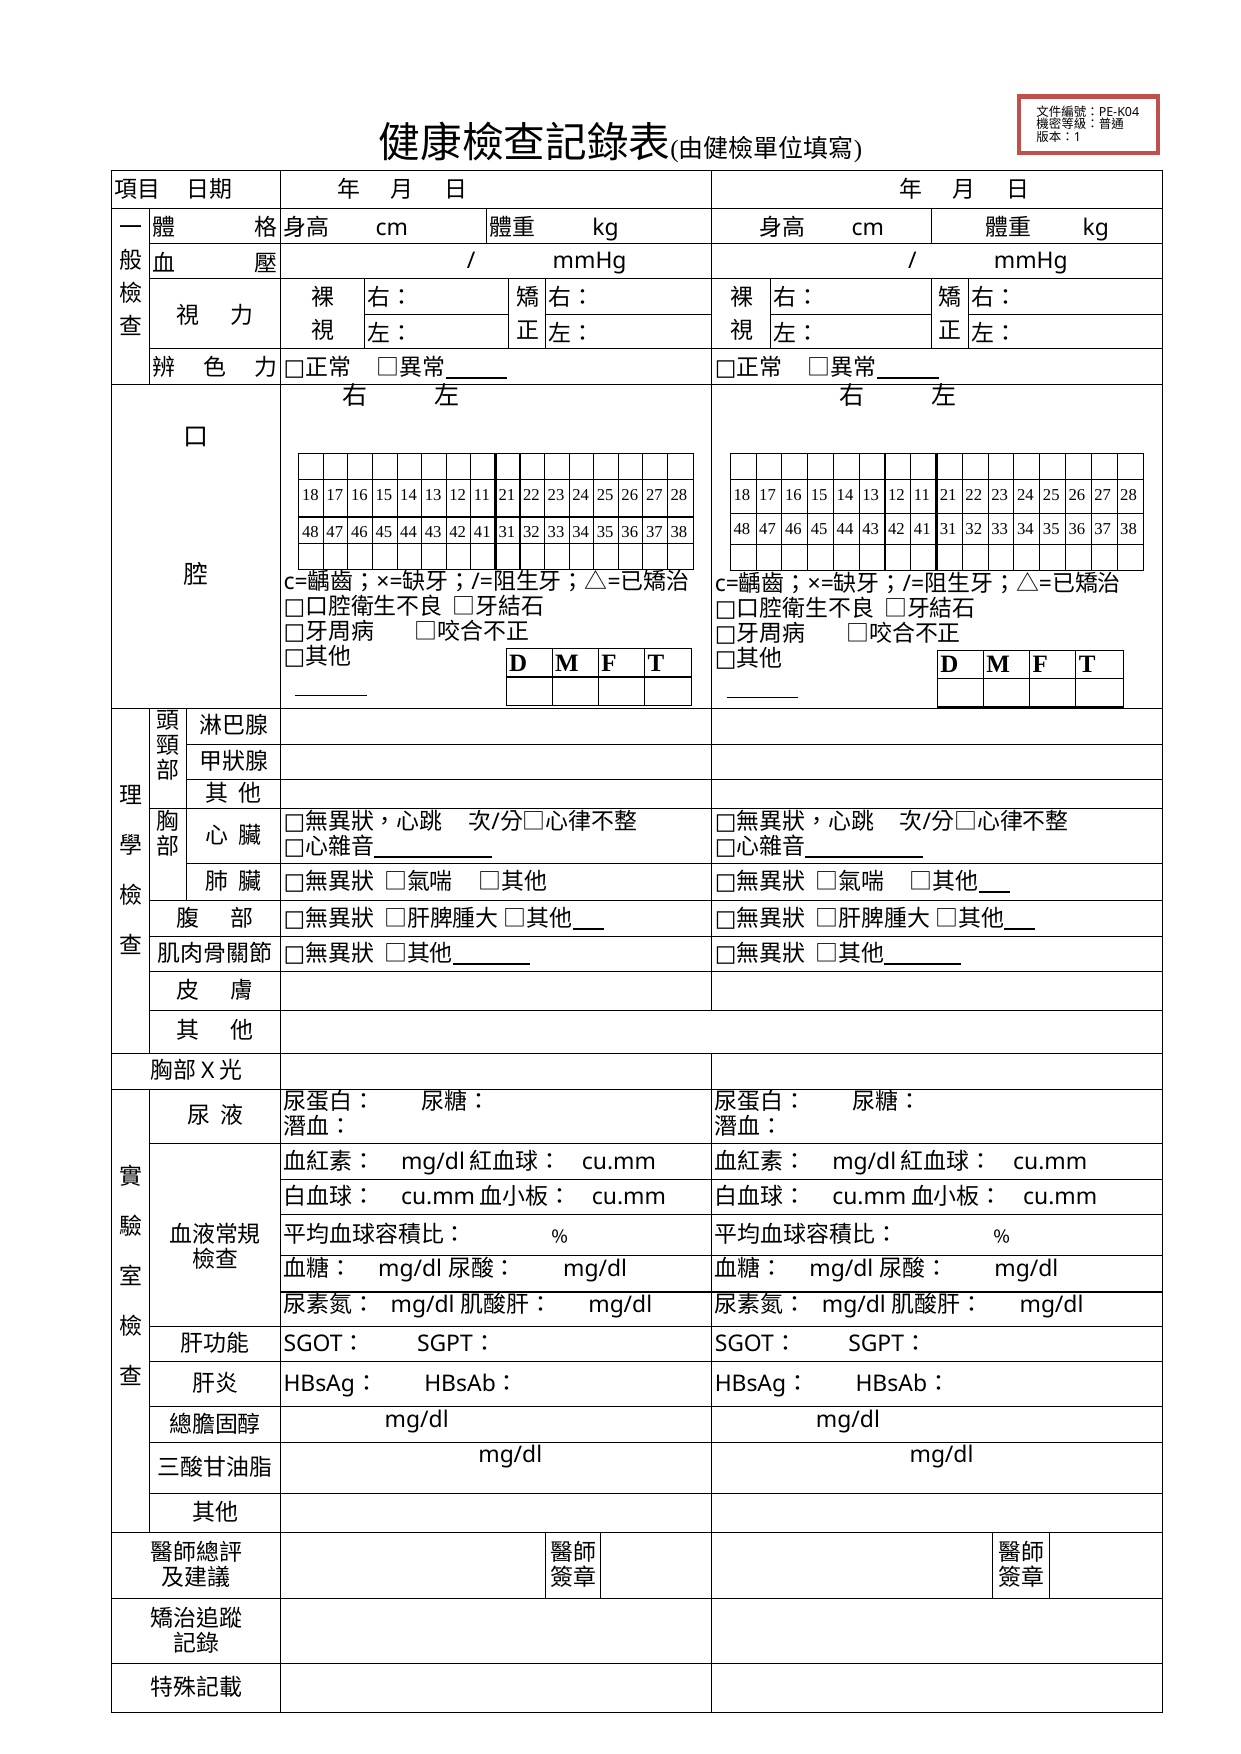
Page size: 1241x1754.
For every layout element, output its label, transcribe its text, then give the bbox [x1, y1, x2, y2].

table_header [1014, 454, 1039, 479]
table_cell [281, 1599, 711, 1663]
table_cell 21 [497, 480, 519, 516]
table_cell [619, 544, 642, 568]
table_cell [422, 544, 446, 568]
text 健康檢查記錄表(由健檢單位填寫) [187, 109, 1053, 170]
table_cell 左： [771, 315, 931, 348]
table_cell 35 [594, 518, 618, 542]
table_cell 尿素氮： mg/dl 肌酸肝： mg/dl [712, 1293, 1162, 1326]
table_cell □無異狀，心跳 次/分□心律不整 □心雜音 [281, 809, 711, 863]
table_cell 25 [594, 480, 618, 516]
table_cell [324, 544, 347, 568]
table_cell □無異狀 □其他 [281, 937, 711, 971]
table_cell 左： [365, 315, 508, 348]
table_cell 22 [963, 480, 988, 513]
text 健康檢查記錄表(由健檢單位填寫) [1021, 99, 1156, 151]
table_header [497, 454, 519, 479]
table_cell 醫師總評 及建議 [112, 1533, 280, 1598]
table_cell [594, 544, 618, 568]
table_cell 其 他 [187, 780, 280, 808]
table_cell 17 [757, 480, 781, 513]
table_cell 18 [299, 480, 323, 516]
table_header M [553, 649, 598, 676]
table_header [594, 454, 618, 479]
table_cell 醫師 簽章 [993, 1533, 1049, 1598]
table_cell [886, 545, 910, 570]
table_header [545, 454, 569, 479]
table_header [886, 454, 910, 479]
table_cell 44 [398, 518, 421, 542]
table_cell 45 [808, 514, 833, 544]
table_cell 醫師 簽章 [546, 1533, 600, 1598]
table_cell mg/dl [281, 1407, 711, 1442]
table_cell 右： [969, 279, 1162, 313]
table_cell [398, 544, 421, 568]
table_cell [712, 709, 1162, 743]
table_cell 體重 kg [487, 209, 711, 243]
table_cell 12 [447, 480, 470, 516]
table_header D [938, 651, 983, 678]
table_header [643, 454, 667, 479]
table_cell 血液常規 檢查 [150, 1144, 280, 1326]
table_header [324, 454, 347, 479]
table_cell 頭 頸 部 [150, 709, 186, 808]
table_header [373, 454, 397, 479]
table_cell [471, 544, 494, 568]
table_cell 肝炎 [150, 1362, 280, 1406]
table_cell 一 般 檢 查 [112, 209, 149, 384]
table_header [989, 454, 1013, 479]
table_cell [984, 679, 1029, 706]
table_cell [1014, 545, 1039, 570]
table_cell [938, 545, 962, 570]
table_header 項目 日期 [112, 171, 280, 207]
table_cell 42 [886, 514, 910, 544]
table_cell 矯 正 [932, 279, 968, 348]
table_cell [281, 709, 711, 743]
table_cell 47 [324, 518, 347, 542]
table_cell 16 [782, 480, 807, 513]
table_header [938, 454, 962, 479]
table_cell 17 [324, 480, 347, 516]
table_cell 23 [545, 480, 569, 516]
table_cell [712, 1664, 1162, 1712]
table_cell 血紅素： mg/dl紅血球： cu.mm [712, 1144, 1162, 1179]
table_cell 矯 正 [509, 279, 545, 348]
table_cell [1030, 679, 1075, 706]
table_cell 15 [373, 480, 397, 516]
table_cell [989, 545, 1013, 570]
table_cell [281, 1054, 711, 1088]
table_cell [782, 545, 807, 570]
table_cell 右： [771, 279, 931, 313]
table_cell [834, 545, 859, 570]
table_cell 尿 液 [150, 1090, 280, 1143]
table_cell 36 [619, 518, 642, 542]
table_cell 右： [365, 279, 508, 313]
table_cell [712, 1054, 1162, 1088]
table_cell SGOT： SGPT： [712, 1327, 1162, 1361]
table_cell 體重 kg [932, 209, 1162, 243]
table_header [911, 454, 935, 479]
table_cell 平均血球容積比： ﹪ [281, 1215, 711, 1255]
table_cell □無異狀 □其他 [712, 937, 1162, 971]
table_header 年 月 日 [712, 171, 1162, 207]
table_cell 24 [570, 480, 593, 516]
table_cell 47 [757, 514, 781, 544]
table_cell 37 [1092, 514, 1117, 544]
table_header [1092, 454, 1117, 479]
table_cell [712, 972, 1162, 1009]
table_cell [545, 544, 569, 568]
table_cell 37 [643, 518, 667, 542]
table_cell 身高 cm [712, 209, 931, 243]
table_cell 16 [348, 480, 372, 516]
table_cell [281, 745, 711, 779]
table_cell 45 [373, 518, 397, 542]
table_cell [757, 545, 781, 570]
table_cell 23 [989, 480, 1013, 513]
table_cell [1076, 679, 1123, 706]
table_cell [281, 1011, 1162, 1052]
table_cell [645, 678, 691, 704]
table_cell 胸部X光 [112, 1054, 280, 1088]
table_cell 肺 臟 [187, 864, 280, 900]
table_cell 31 [938, 514, 962, 544]
table_cell 裸 視 [712, 279, 770, 348]
table_cell 體格 [150, 209, 280, 243]
table_cell 28 [668, 480, 693, 516]
table_cell □無異狀，心跳 次/分□心律不整 □心雜音 [712, 809, 1162, 863]
table_cell 尿蛋白： 尿糖： 潛血： [712, 1090, 1162, 1143]
table_cell 34 [1014, 514, 1039, 544]
table_cell 11 [911, 480, 935, 513]
table_cell [938, 679, 983, 706]
table_cell 血糖： mg/dl 尿酸： mg/dl [281, 1256, 711, 1291]
table_cell SGOT： SGPT： [281, 1327, 711, 1361]
table_cell 心 臟 [187, 809, 280, 863]
table_cell [281, 780, 711, 808]
table_cell HBsAg： HBsAb： [712, 1362, 1162, 1406]
table_header T [1076, 651, 1123, 678]
table_header [471, 454, 494, 479]
table_cell 12 [886, 480, 910, 513]
table_cell 32 [521, 518, 544, 542]
table_cell 左： [969, 315, 1162, 348]
table_cell 腹 部 [150, 901, 280, 936]
table_cell 33 [545, 518, 569, 542]
table_cell [601, 1533, 711, 1598]
table_cell 26 [1066, 480, 1091, 513]
table_cell 18 [731, 480, 756, 513]
table_cell 尿蛋白： 尿糖： 潛血： [281, 1090, 711, 1143]
table_cell HBsAg： HBsAb： [281, 1362, 711, 1406]
table_header [1040, 454, 1065, 479]
table_cell 43 [860, 514, 884, 544]
table_cell [643, 544, 667, 568]
table_cell 26 [619, 480, 642, 516]
table_cell 血糖： mg/dl 尿酸： mg/dl [712, 1256, 1162, 1291]
table_cell [281, 1664, 711, 1712]
table_cell 右 左 c=齲齒；×=缺牙；/=阻生牙；△=已矯治 □口腔衛生不良 □牙結石 □牙周病 □咬合不正 □其他 [712, 385, 1162, 707]
table_cell 三酸甘油脂 [150, 1443, 280, 1493]
table_cell 46 [348, 518, 372, 542]
table_cell 33 [989, 514, 1013, 544]
table_header [348, 454, 372, 479]
table_cell [497, 544, 519, 568]
table_cell 淋巴腺 [187, 709, 280, 743]
table_cell 白血球： cu.mm血小板： cu.mm [281, 1180, 711, 1213]
table_cell 皮 膚 [150, 972, 280, 1009]
table_cell 13 [422, 480, 446, 516]
table_cell / mmHg [281, 244, 711, 278]
table_cell [1050, 1533, 1162, 1598]
table_cell 14 [834, 480, 859, 513]
table_cell mg/dl [281, 1443, 711, 1493]
table_cell [281, 1494, 711, 1532]
text 版本：1 [1036, 131, 1141, 143]
table_cell [911, 545, 935, 570]
table_cell □正常 □異常 [712, 349, 1162, 384]
table_cell 22 [521, 480, 544, 516]
table_cell 14 [398, 480, 421, 516]
table_cell 36 [1066, 514, 1091, 544]
table_cell [373, 544, 397, 568]
table_cell 42 [447, 518, 470, 542]
table_cell [348, 544, 372, 568]
table_cell 矯治追蹤 記錄 [112, 1599, 280, 1663]
table_header [860, 454, 884, 479]
table_cell [712, 745, 1162, 779]
table_cell [281, 972, 711, 1009]
table_cell 21 [938, 480, 962, 513]
table_cell [668, 544, 693, 568]
table_cell 41 [911, 514, 935, 544]
table_cell [963, 545, 988, 570]
table_cell 32 [963, 514, 988, 544]
table_cell 27 [643, 480, 667, 516]
table_cell 其他 [150, 1494, 280, 1532]
table_header D [507, 649, 552, 676]
table_cell 視 力 [150, 279, 280, 348]
table_cell 血壓 [150, 244, 280, 278]
table_header 年 月 日 [281, 171, 711, 207]
table_cell [712, 1533, 992, 1598]
table_cell 44 [834, 514, 859, 544]
table_cell 34 [570, 518, 593, 542]
table_cell 15 [808, 480, 833, 513]
table_cell 實 驗 室 檢 查 [112, 1090, 149, 1532]
table_header [731, 454, 756, 479]
table_header [757, 454, 781, 479]
table_header [447, 454, 470, 479]
table_cell 27 [1092, 480, 1117, 513]
table_cell [1118, 545, 1143, 570]
table_header [668, 454, 693, 479]
table_cell 28 [1118, 480, 1143, 513]
table_cell 特殊記載 [112, 1664, 280, 1712]
table_cell [553, 678, 598, 704]
table_header [521, 454, 544, 479]
table_header [299, 454, 323, 479]
table_cell 左： [546, 315, 711, 348]
table_cell [712, 780, 1162, 808]
table_cell 43 [422, 518, 446, 542]
table_cell □無異狀 □肝脾腫大 □其他 [281, 901, 711, 936]
table_cell [447, 544, 470, 568]
table_header [1066, 454, 1091, 479]
table_cell 口 腔 [112, 385, 280, 707]
table_cell [281, 1533, 545, 1598]
table_cell 總膽固醇 [150, 1407, 280, 1442]
table_cell 38 [668, 518, 693, 542]
table_cell 25 [1040, 480, 1065, 513]
table_cell [808, 545, 833, 570]
table_cell [712, 1599, 1162, 1663]
table_cell 平均血球容積比： ﹪ [712, 1215, 1162, 1255]
table_cell 35 [1040, 514, 1065, 544]
table_cell 辨色力 [150, 349, 280, 384]
table_cell 肝功能 [150, 1327, 280, 1361]
table_cell □正常 □異常 [281, 349, 711, 384]
table_cell 理 學 檢 查 [112, 709, 149, 1052]
table_cell 46 [782, 514, 807, 544]
table_cell □無異狀 □氣喘 □其他 [281, 864, 711, 900]
table_cell mg/dl [712, 1443, 1162, 1493]
table_cell [507, 678, 552, 704]
table_cell 尿素氮： mg/dl 肌酸肝： mg/dl [281, 1293, 711, 1326]
table_header F [599, 649, 644, 676]
table_cell / mmHg [712, 244, 1162, 278]
table_cell 48 [299, 518, 323, 542]
table_cell 血紅素： mg/dl紅血球： cu.mm [281, 1144, 711, 1179]
table_header [782, 454, 807, 479]
text 機密等級：普通 [1036, 118, 1141, 131]
table_cell [570, 544, 593, 568]
table_cell [599, 678, 644, 704]
table_cell 白血球： cu.mm血小板： cu.mm [712, 1180, 1162, 1213]
table_cell 11 [471, 480, 494, 516]
table_cell 13 [860, 480, 884, 513]
table_cell 肌肉骨關節 [150, 937, 280, 971]
table_header [963, 454, 988, 479]
table_cell [731, 545, 756, 570]
table_cell □無異狀 □肝脾腫大 □其他 [712, 901, 1162, 936]
table_header [808, 454, 833, 479]
table_cell 24 [1014, 480, 1039, 513]
table_header [1118, 454, 1143, 479]
table_cell 31 [497, 518, 519, 542]
table_header [619, 454, 642, 479]
table_header [398, 454, 421, 479]
text 文件編號：PE-K04 [1036, 106, 1141, 118]
table_cell [1092, 545, 1117, 570]
table_cell [1066, 545, 1091, 570]
table_header [422, 454, 446, 479]
table_header M [984, 651, 1029, 678]
table_cell 胸 部 [150, 809, 186, 900]
table_cell 身高 cm [281, 209, 486, 243]
table_cell 裸 視 [281, 279, 364, 348]
table_cell [299, 544, 323, 568]
table_cell 41 [471, 518, 494, 542]
table_header T [645, 649, 691, 676]
table_cell 其 他 [150, 1011, 280, 1052]
table_cell [712, 1494, 1162, 1532]
table_cell [521, 544, 544, 568]
table_cell 右 左 c=齲齒；×=缺牙；/=阻生牙；△=已矯治 □口腔衛生不良 □牙結石 □牙周病 □咬合不正 □其他 [281, 385, 711, 707]
table_header [570, 454, 593, 479]
table_cell 右： [546, 279, 711, 313]
table_cell 48 [731, 514, 756, 544]
table_header F [1030, 651, 1075, 678]
table_cell mg/dl [712, 1407, 1162, 1442]
table_header [834, 454, 859, 479]
table_cell [1040, 545, 1065, 570]
table_cell 38 [1118, 514, 1143, 544]
table_cell 甲狀腺 [187, 745, 280, 779]
table_cell [860, 545, 884, 570]
table_cell □無異狀 □氣喘 □其他 [712, 864, 1162, 900]
